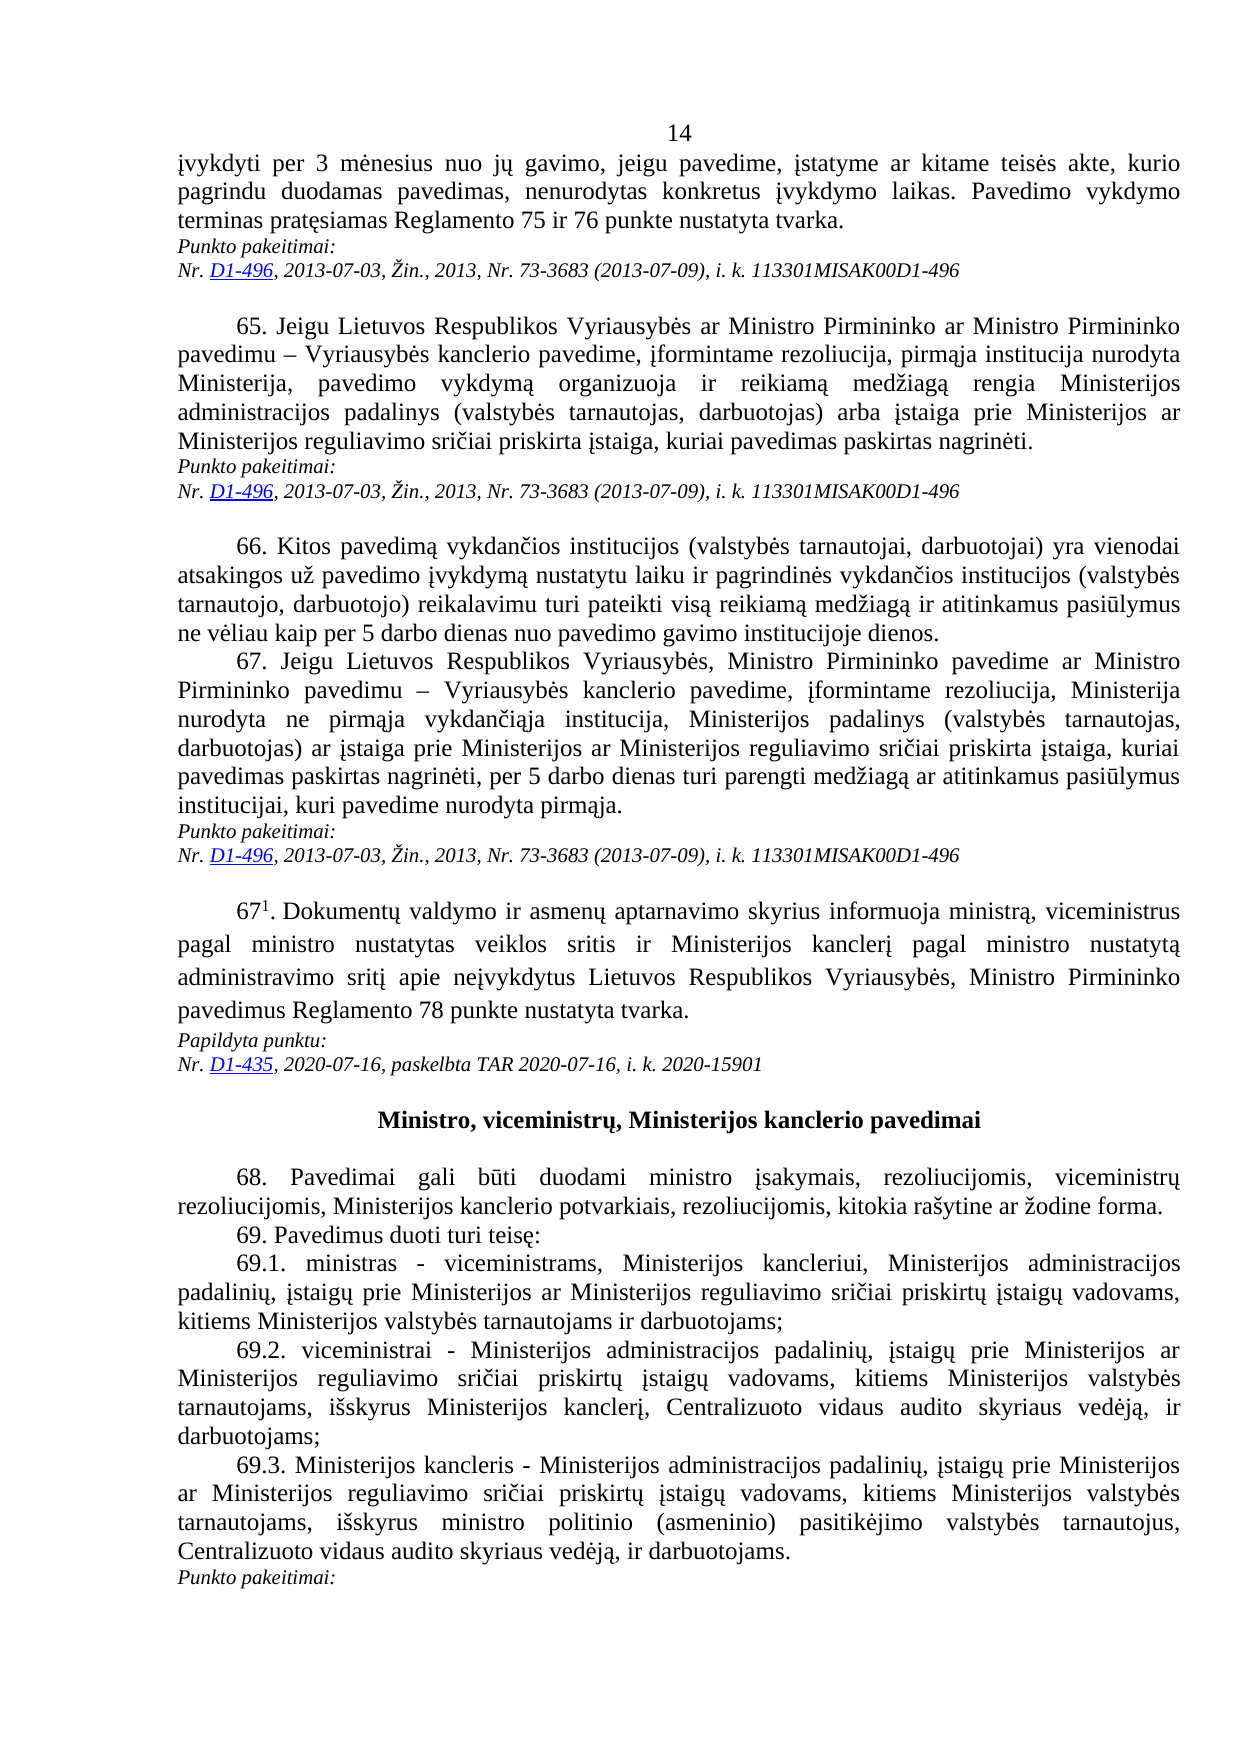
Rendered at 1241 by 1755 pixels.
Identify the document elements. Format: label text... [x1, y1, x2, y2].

text 65. Jeigu Lietuvos Respublikos Vyriausybės ar Ministro Pirmininko ar Ministro Pirmininko pavedimu – Vyriausybės kanclerio pavedime, įformintame rezoliucija, pirmąja institucija nurodyta Ministerija, pavedimo vykdymą organizuoja ir reikiamą medžiagą rengia Ministerijos administracijos padalinys (valstybės tarnautojas, darbuotojas) arba įstaiga prie Ministerijos ar Ministerijos reguliavimo sričiai priskirta įstaiga, kuriai pavedimas paskirtas nagrinėti. [177, 311, 1181, 454]
text Papildyta punktu: [177, 1028, 1181, 1052]
text Nr. D1-496, 2013-07-03, Žin., 2013, Nr. 73-3683 (2013-07-09), i. k. 113301MISAK00D1-496 [177, 478, 1181, 503]
text 68. Pavedimai gali būti duodami ministro įsakymais, rezoliucijomis, viceministrų rezoliucijomis, Ministerijos kanclerio potvarkiais, rezoliucijomis, kitokia rašytine ar žodine forma. [177, 1162, 1181, 1220]
text įvykdyti per 3 mėnesius nuo jų gavimo, jeigu pavedime, įstatyme ar kitame teisės akte, kurio pagrindu duodamas pavedimas, nenurodytas konkretus įvykdymo laikas. Pavedimo vykdymo terminas pratęsiamas Reglamento 75 ir 76 punkte nustatyta tvarka. [177, 148, 1181, 234]
text Punkto pakeitimai: [177, 454, 1181, 478]
text 67. Jeigu Lietuvos Respublikos Vyriausybės, Ministro Pirmininko pavedime ar Ministro Pirmininko pavedimu – Vyriausybės kanclerio pavedime, įformintame rezoliucija, Ministerija nurodyta ne pirmąja vykdančiąja institucija, Ministerijos padalinys (valstybės tarnautojas, darbuotojas) ar įstaiga prie Ministerijos ar Ministerijos reguliavimo sričiai priskirta įstaiga, kuriai pavedimas paskirtas nagrinėti, per 5 darbo dienas turi parengti medžiagą ar atitinkamus pasiūlymus institucijai, kuri pavedime nurodyta pirmąja. [177, 646, 1181, 819]
text Punkto pakeitimai: [177, 1565, 1181, 1589]
text Punkto pakeitimai: [177, 819, 1181, 843]
text 69.2. viceministrai - Ministerijos administracijos padalinių, įstaigų prie Ministerijos ar Ministerijos reguliavimo sričiai priskirtų įstaigų vadovams, kitiems Ministerijos valstybės tarnautojams, išskyrus Ministerijos kanclerį, Centralizuoto vidaus audito skyriaus vedėją, ir darbuotojams; [177, 1335, 1181, 1450]
text 66. Kitos pavedimą vykdančios institucijos (valstybės tarnautojai, darbuotojai) yra vienodai atsakingos už pavedimo įvykdymą nustatytu laiku ir pagrindinės vykdančios institucijos (valstybės tarnautojo, darbuotojo) reikalavimu turi pateikti visą reikiamą medžiagą ir atitinkamus pasiūlymus ne vėliau kaip per 5 darbo dienas nuo pavedimo gavimo institucijoje dienos. [177, 531, 1181, 646]
text 671. Dokumentų valdymo ir asmenų aptarnavimo skyrius informuoja ministrą, viceministrus pagal ministro nustatytas veiklos sritis ir Ministerijos kanclerį pagal ministro nustatytą administravimo sritį apie neįvykdytus Lietuvos Respublikos Vyriausybės, Ministro Pirmininko pavedimus Reglamento 78 punkte nustatyta tvarka. [177, 896, 1181, 1023]
text Ministro, viceministrų, Ministerijos kanclerio pavedimai [177, 1105, 1181, 1133]
text 69. Pavedimus duoti turi teisę: [177, 1220, 1181, 1248]
text Punkto pakeitimai: [177, 234, 1181, 258]
text Nr. D1-496, 2013-07-03, Žin., 2013, Nr. 73-3683 (2013-07-09), i. k. 113301MISAK00D1-496 [177, 258, 1181, 282]
text 69.1. ministras - viceministrams, Ministerijos kancleriui, Ministerijos administracijos padalinių, įstaigų prie Ministerijos ar Ministerijos reguliavimo sričiai priskirtų įstaigų vadovams, kitiems Ministerijos valstybės tarnautojams ir darbuotojams; [177, 1248, 1181, 1335]
text Nr. D1-435, 2020-07-16, paskelbta TAR 2020-07-16, i. k. 2020-15901 [177, 1052, 1181, 1076]
text 69.3. Ministerijos kancleris - Ministerijos administracijos padalinių, įstaigų prie Ministerijos ar Ministerijos reguliavimo sričiai priskirtų įstaigų vadovams, kitiems Ministerijos valstybės tarnautojams, išskyrus ministro politinio (asmeninio) pasitikėjimo valstybės tarnautojus, Centralizuoto vidaus audito skyriaus vedėją, ir darbuotojams. [177, 1450, 1181, 1565]
text Nr. D1-496, 2013-07-03, Žin., 2013, Nr. 73-3683 (2013-07-09), i. k. 113301MISAK00D1-496 [177, 843, 1181, 867]
